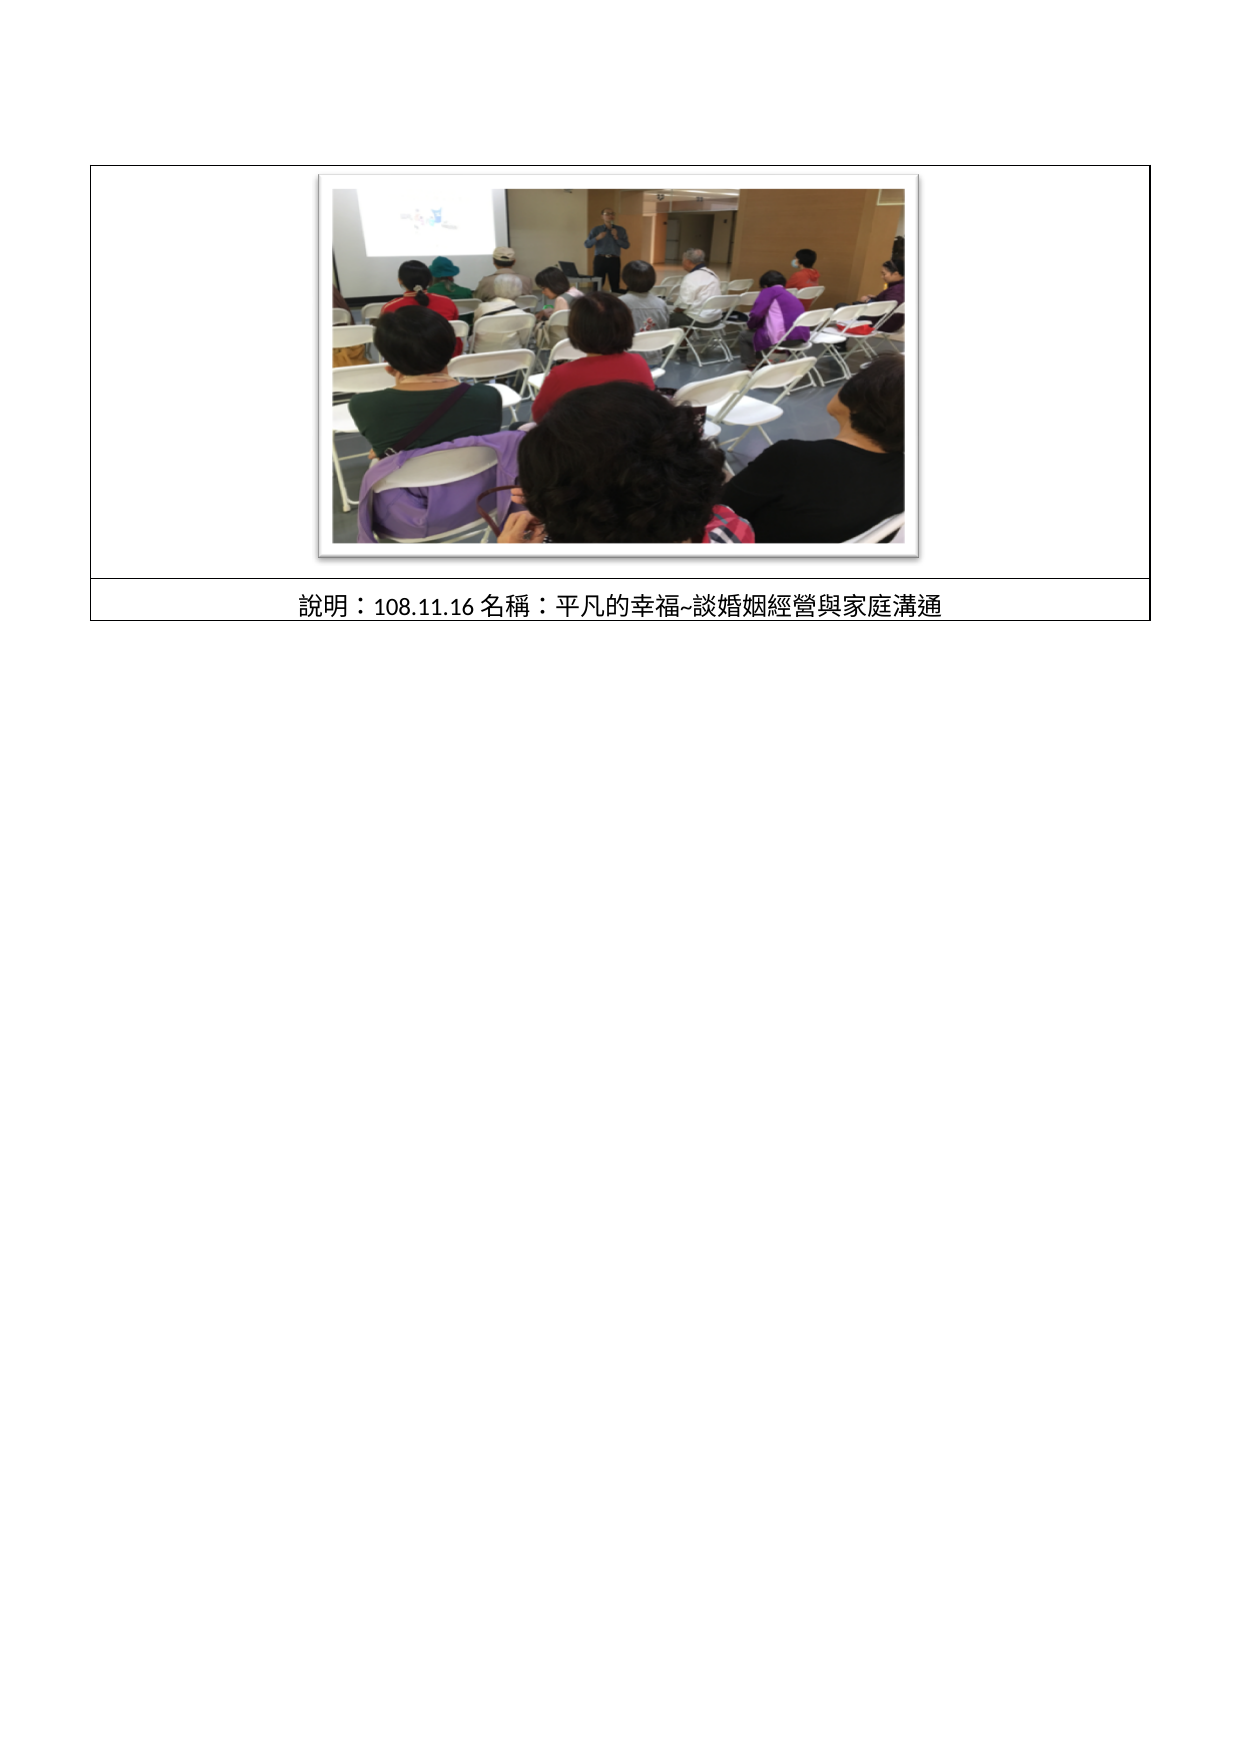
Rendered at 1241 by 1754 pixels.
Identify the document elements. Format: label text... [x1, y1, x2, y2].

table_cell [91, 166, 1149, 578]
table_cell 說明：108.11.16 名稱：平凡的幸福~談婚姻經營與家庭溝通 [91, 579, 1149, 620]
picture [312, 171, 928, 566]
